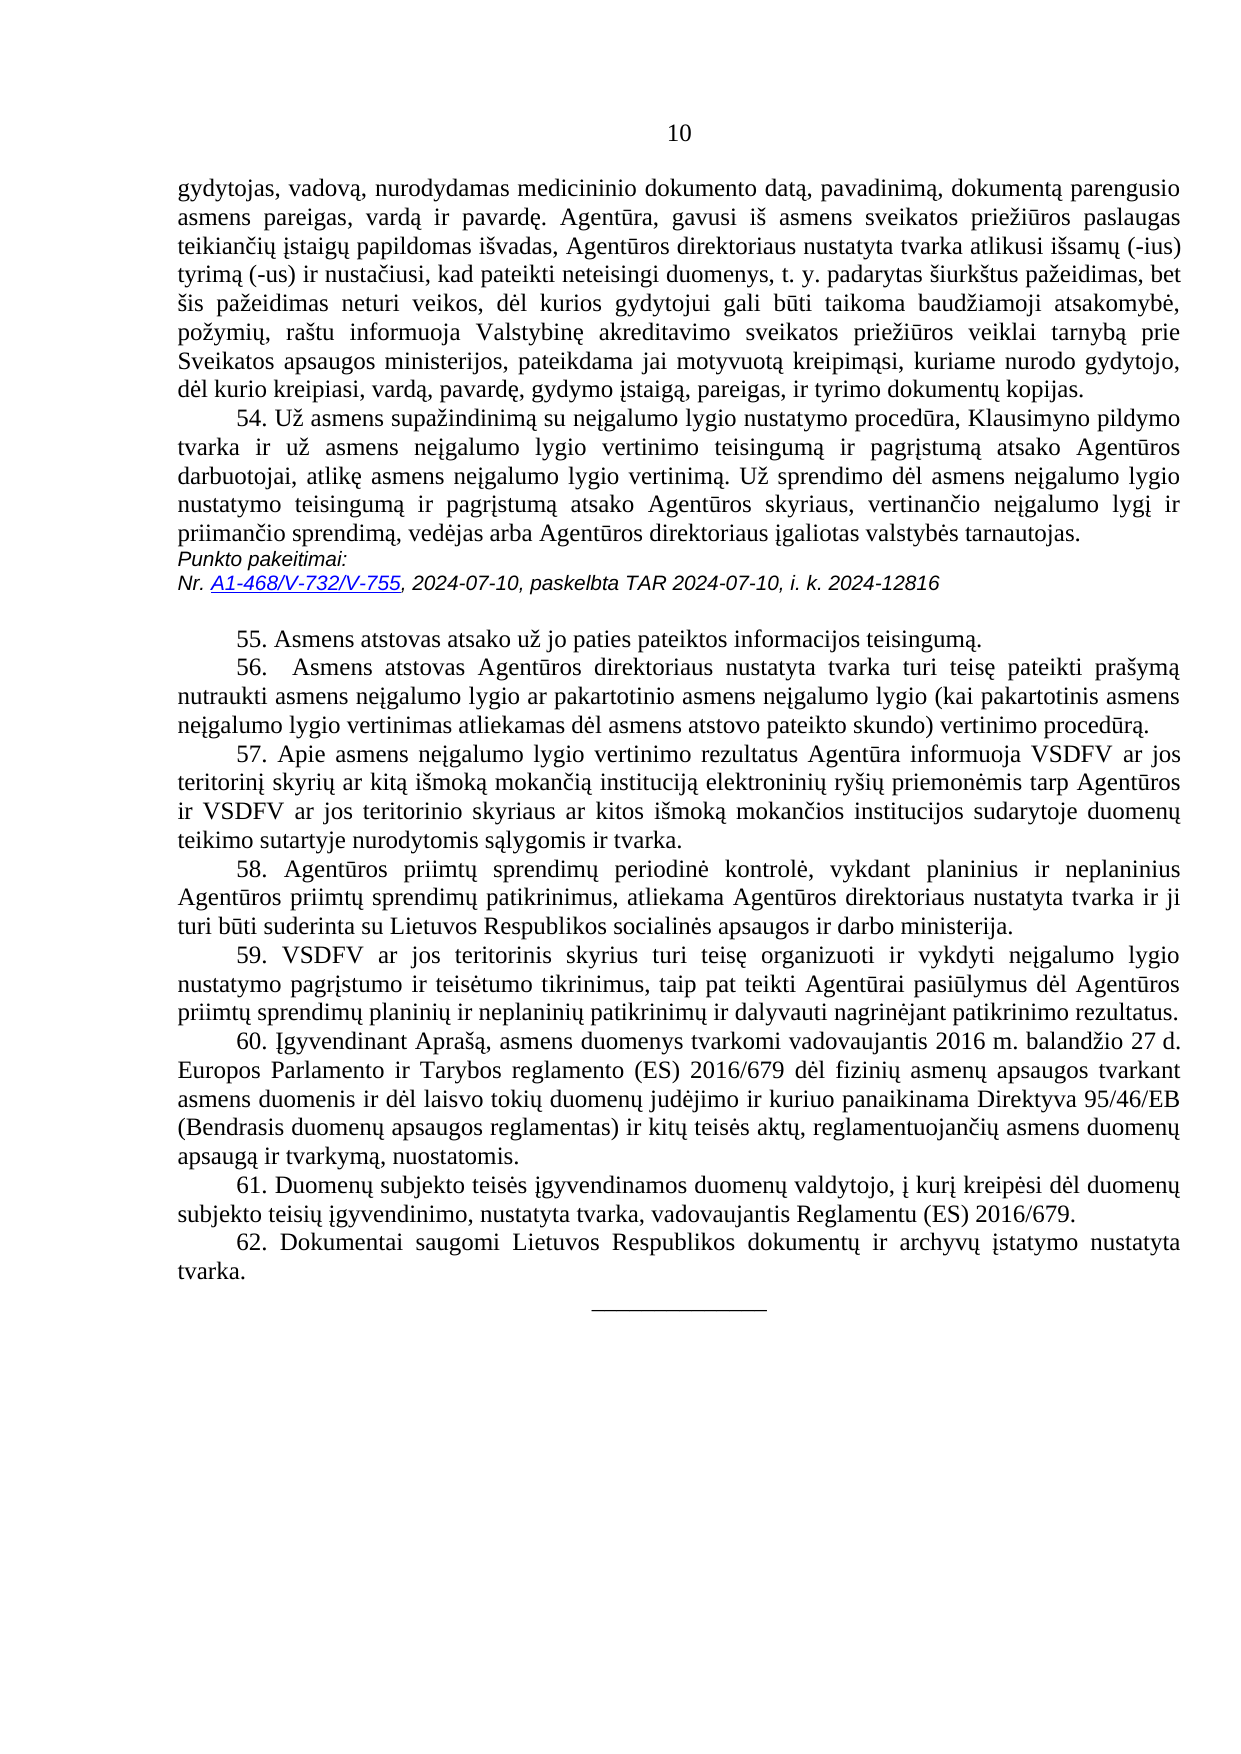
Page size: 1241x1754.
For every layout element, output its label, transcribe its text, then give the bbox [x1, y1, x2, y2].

text Punkto pakeitimai: [177, 547, 1181, 571]
text 56. Asmens atstovas Agentūros direktoriaus nustatyta tvarka turi teisę pateikti prašymą nutraukti asmens neįgalumo lygio ar pakartotinio asmens neįgalumo lygio (kai pakartotinis asmens neįgalumo lygio vertinimas atliekamas dėl asmens atstovo pateikto skundo) vertinimo procedūrą. [177, 652, 1181, 739]
text 62. Dokumentai saugomi Lietuvos Respublikos dokumentų ir archyvų įstatymo nustatyta tvarka. [177, 1227, 1181, 1285]
text 60. Įgyvendinant Aprašą, asmens duomenys tvarkomi vadovaujantis 2016 m. balandžio 27 d. Europos Parlamento ir Tarybos reglamento (ES) 2016/679 dėl fizinių asmenų apsaugos tvarkant asmens duomenis ir dėl laisvo tokių duomenų judėjimo ir kuriuo panaikinama Direktyva 95/46/EB (Bendrasis duomenų apsaugos reglamentas) ir kitų teisės aktų, reglamentuojančių asmens duomenų apsaugą ir tvarkymą, nuostatomis. [177, 1026, 1181, 1170]
text 57. Apie asmens neįgalumo lygio vertinimo rezultatus Agentūra informuoja VSDFV ar jos teritorinį skyrių ar kitą išmoką mokančią instituciją elektroninių ryšių priemonėmis tarp Agentūros ir VSDFV ar jos teritorinio skyriaus ar kitos išmoką mokančios institucijos sudarytoje duomenų teikimo sutartyje nurodytomis sąlygomis ir tvarka. [177, 739, 1181, 854]
text 54. Už asmens supažindinimą su neįgalumo lygio nustatymo procedūra, Klausimyno pildymo tvarka ir už asmens neįgalumo lygio vertinimo teisingumą ir pagrįstumą atsako Agentūros darbuotojai, atlikę asmens neįgalumo lygio vertinimą. Už sprendimo dėl asmens neįgalumo lygio nustatymo teisingumą ir pagrįstumą atsako Agentūros skyriaus, vertinančio neįgalumo lygį ir priimančio sprendimą, vedėjas arba Agentūros direktoriaus įgaliotas valstybės tarnautojas. [177, 403, 1181, 547]
text 58. Agentūros priimtų sprendimų periodinė kontrolė, vykdant planinius ir neplaninius Agentūros priimtų sprendimų patikrinimus, atliekama Agentūros direktoriaus nustatyta tvarka ir ji turi būti suderinta su Lietuvos Respublikos socialinės apsaugos ir darbo ministerija. [177, 854, 1181, 940]
text ______________ [177, 1285, 1181, 1314]
text 61. Duomenų subjekto teisės įgyvendinamos duomenų valdytojo, į kurį kreipėsi dėl duomenų subjekto teisių įgyvendinimo, nustatyta tvarka, vadovaujantis Reglamentu (ES) 2016/679. [177, 1170, 1181, 1227]
text 55. Asmens atstovas atsako už jo paties pateiktos informacijos teisingumą. [161, 624, 1181, 652]
text 59. VSDFV ar jos teritorinis skyrius turi teisę organizuoti ir vykdyti neįgalumo lygio nustatymo pagrįstumo ir teisėtumo tikrinimus, taip pat teikti Agentūrai pasiūlymus dėl Agentūros priimtų sprendimų planinių ir neplaninių patikrinimų ir dalyvauti nagrinėjant patikrinimo rezultatus. [177, 940, 1181, 1026]
text Nr. A1-468/V-732/V-755, 2024-07-10, paskelbta TAR 2024-07-10, i. k. 2024-12816 [177, 571, 1181, 595]
text gydytojas, vadovą, nurodydamas medicininio dokumento datą, pavadinimą, dokumentą parengusio asmens pareigas, vardą ir pavardę. Agentūra, gavusi iš asmens sveikatos priežiūros paslaugas teikiančių įstaigų papildomas išvadas, Agentūros direktoriaus nustatyta tvarka atlikusi išsamų (-ius) tyrimą (-us) ir nustačiusi, kad pateikti neteisingi duomenys, t. y. padarytas šiurkštus pažeidimas, bet šis pažeidimas neturi veikos, dėl kurios gydytojui gali būti taikoma baudžiamoji atsakomybė, požymių, raštu informuoja Valstybinę akreditavimo sveikatos priežiūros veiklai tarnybą prie Sveikatos apsaugos ministerijos, pateikdama jai motyvuotą kreipimąsi, kuriame nurodo gydytojo, dėl kurio kreipiasi, vardą, pavardę, gydymo įstaigą, pareigas, ir tyrimo dokumentų kopijas. [177, 173, 1181, 403]
